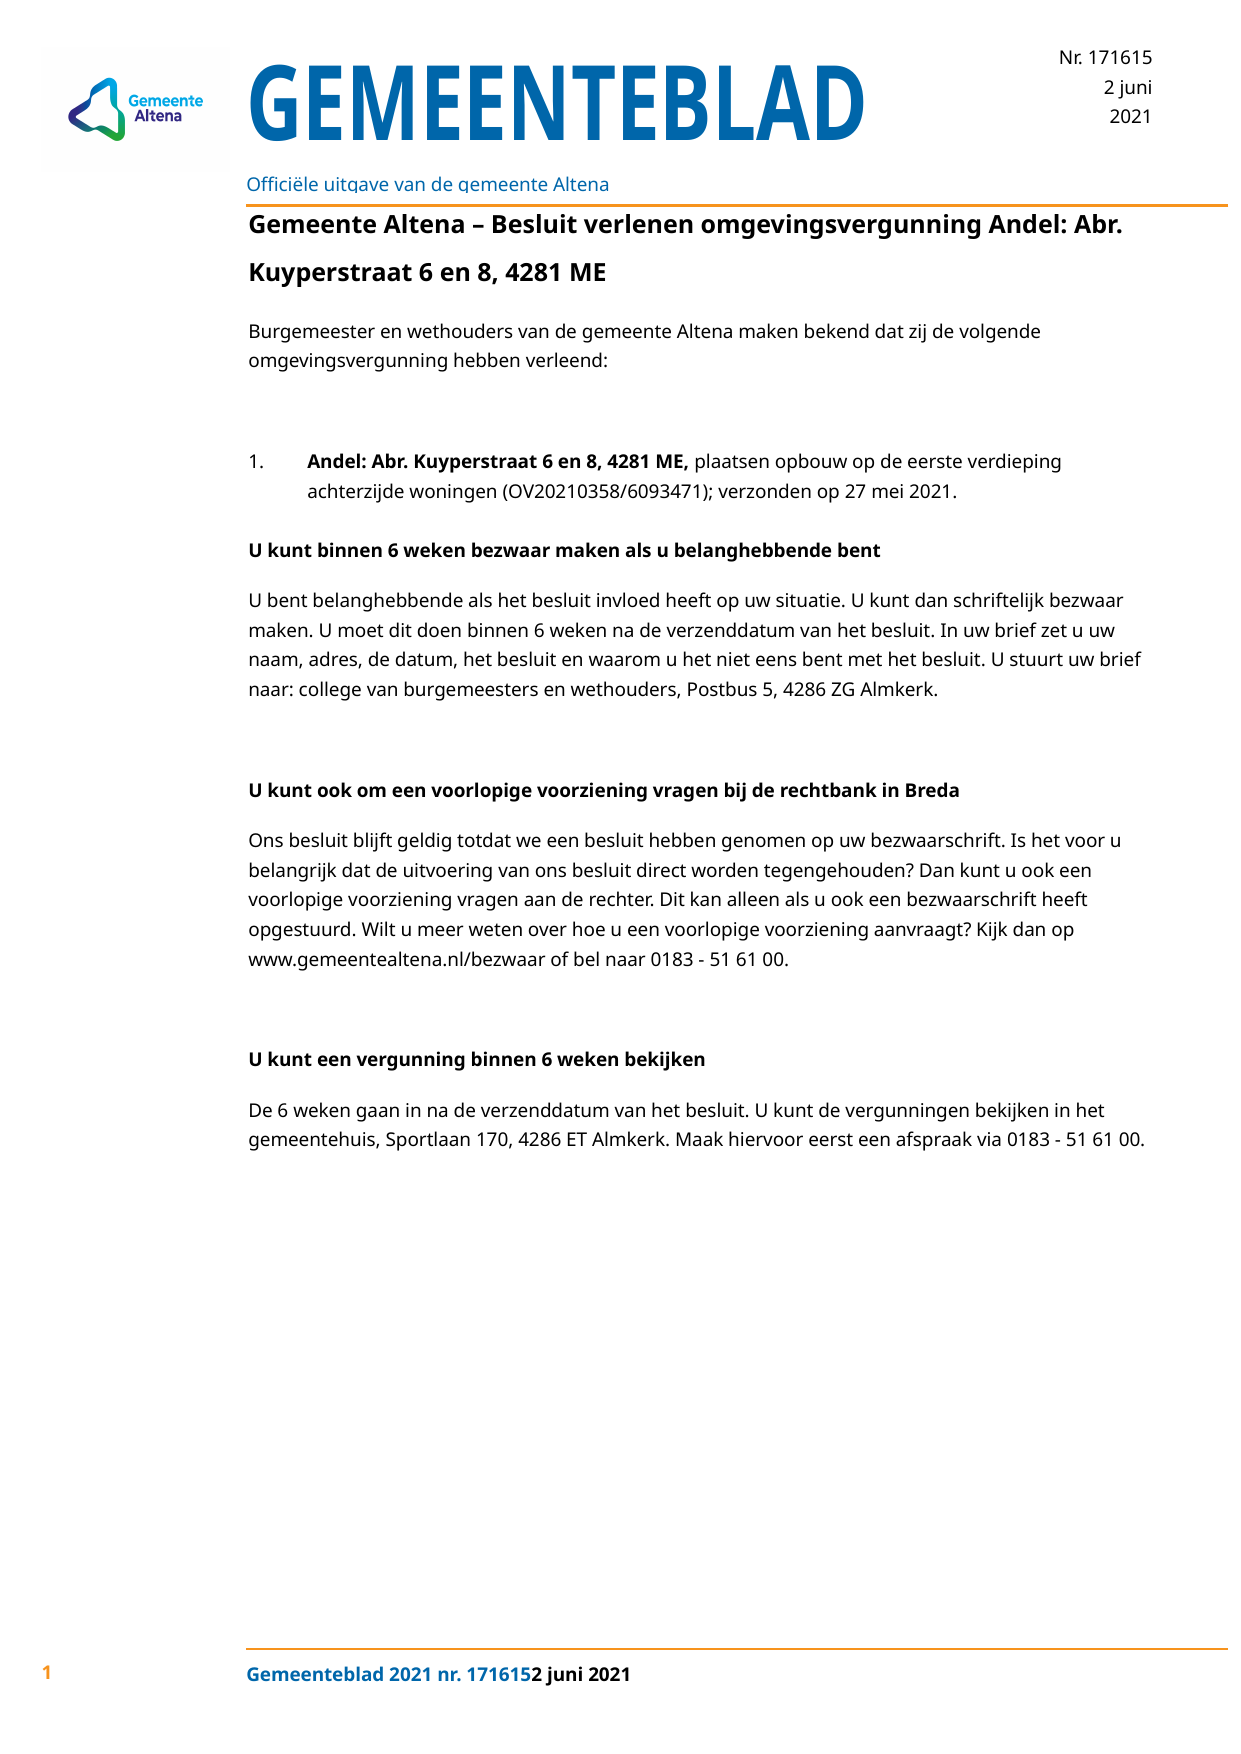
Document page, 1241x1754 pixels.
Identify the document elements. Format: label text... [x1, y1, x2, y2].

list Andel: Abr. Kuyperstraat 6 en 8, 4281 ME, plaatsen opbouw op de eerste verdieping achterzijde woningen (OV20210358/6093471); verzonden op 27 mei 2021. [248, 448, 1152, 504]
picture [41, 47, 231, 172]
text U kunt binnen 6 weken bezwaar maken als u belanghebbende bent [248, 537, 1152, 563]
text U kunt ook om een voorlopige voorziening vragen bij de rechtbank in Breda [248, 777, 1152, 803]
text De 6 weken gaan in na de verzenddatum van het besluit. U kunt de vergunningen bekijken in het gemeentehuis, Sportlaan 170, 4286 ET Almkerk. Maak hiervoor eerst een afspraak via 0183 - 51 61 00. [248, 1097, 1152, 1152]
text U kunt een vergunning binnen 6 weken bekijken [248, 1047, 1152, 1072]
text Ons besluit blijft geldig totdat we een besluit hebben genomen op uw bezwaarschrift. Is het voor u belangrijk dat de uitvoering van ons besluit direct worden tegengehouden? Dan kunt u ook een voorlopige voorziening vragen aan de rechter. Dit kan alleen als u ook een bezwaarschrift heeft opgestuurd. Wilt u meer weten over hoe u een voorlopige voorziening aanvraagt? Kijk dan op www.gemeentealtena.nl/bezwaar of bel naar 0183 - 51 61 00. [248, 827, 1152, 972]
text U bent belanghebbende als het besluit invloed heeft op uw situatie. U kunt dan schriftelijk bezwaar maken. U moet dit doen binnen 6 weken na de verzenddatum van het besluit. In uw brief zet u uw naam, adres, de datum, het besluit en waarom u het niet eens bent met het besluit. U stuurt uw brief naar: college van burgemeesters en wethouders, Postbus 5, 4286 ZG Almkerk. [248, 587, 1152, 702]
text Burgemeester en wethouders van de gemeente Altena maken bekend dat zij de volgende omgevingsvergunning hebben verleend: [248, 318, 1152, 373]
text Gemeente Altena – Besluit verlenen omgevingsvergunning Andel: Abr. Kuyperstraat 6 en 8, 4281 ME [248, 207, 1152, 288]
